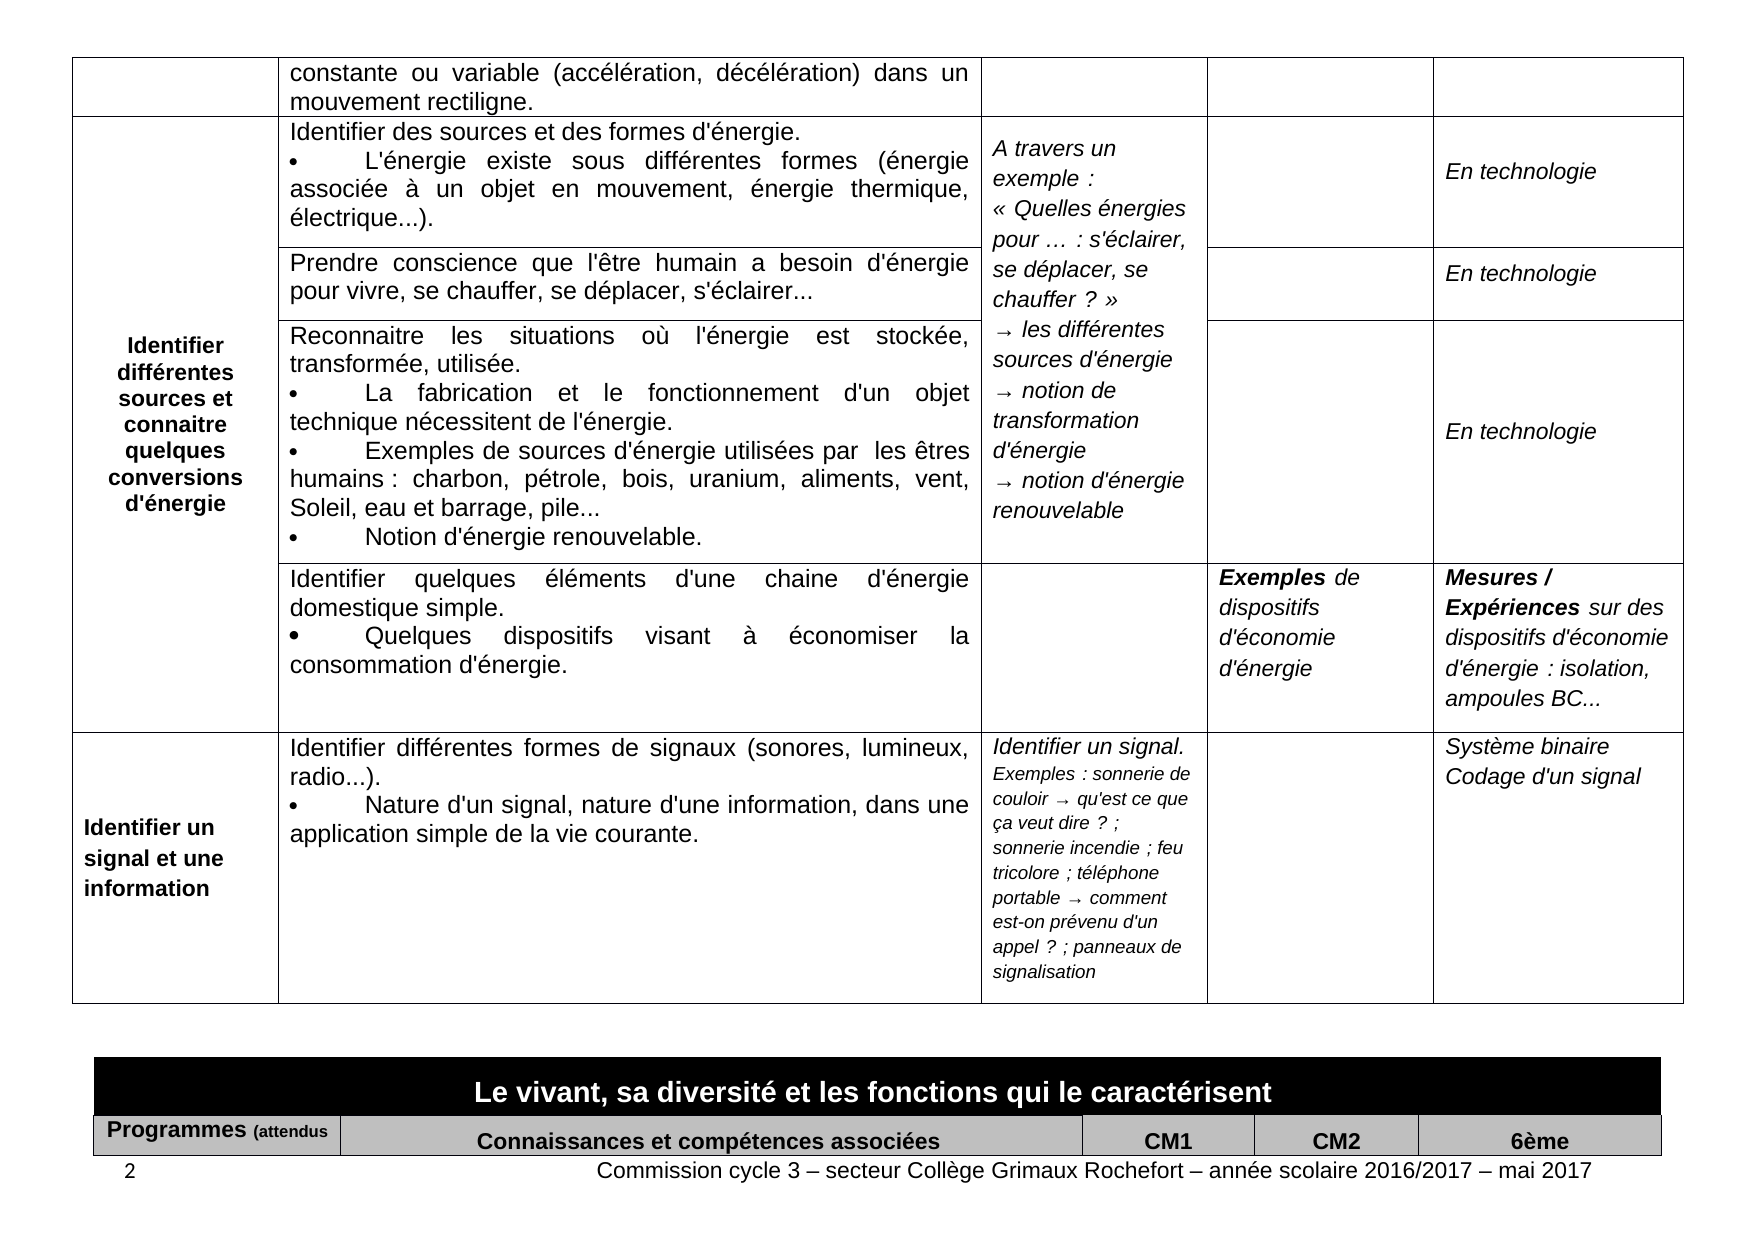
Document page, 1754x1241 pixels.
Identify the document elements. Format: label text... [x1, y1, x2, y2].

table_cell Prendre conscience que l'être humain a besoin d'énergie pour vivre, se chauffer, se déplacer, s'éclairer... [279, 248, 981, 319]
table_cell [982, 58, 1207, 116]
table_cell Connaissances et compétences associées [341, 1116, 1082, 1155]
table_cell Système binaire Codage d'un signal [1434, 733, 1683, 1003]
table_cell constante ou variable (accélération, décélération) dans un mouvement rectiligne. [279, 58, 981, 116]
table_cell Identifier un signal et une information [73, 733, 278, 1003]
table_header Le vivant, sa diversité et les fonctions qui le caractérisent [94, 1057, 1661, 1115]
table_cell CM1 [1083, 1115, 1254, 1155]
table_cell [73, 58, 278, 116]
table_cell Programmes (attendus [94, 1116, 340, 1155]
table_cell A travers un exemple : « Quelles énergies pour … : s'éclairer, se déplacer, se chauffer ? » → les différentes sources d'énergie → notion de transformation d'énergie → notion d'énergie renouvelable [982, 117, 1207, 563]
table_cell En technologie [1434, 321, 1683, 563]
table_cell En technologie [1434, 248, 1683, 319]
table_cell En technologie [1434, 117, 1683, 247]
table_cell 6ème [1419, 1115, 1661, 1155]
table_cell Identifier un signal. Exemples : sonnerie de couloir → qu'est ce que ça veut dire ? ; sonnerie incendie ; feu tricolore ; téléphone portable → comment est-on prévenu d'un appel ? ; panneaux de signalisation [982, 733, 1207, 1003]
table_cell [1208, 733, 1433, 1003]
table_cell Mesures / Expériences sur des dispositifs d'économie d'énergie : isolation, ampoules BC... [1434, 564, 1683, 732]
table_cell [1208, 117, 1433, 247]
table_cell Identifier des sources et des formes d'énergie. L'énergie existe sous différentes formes (énergie associée à un objet en mouvement, énergie thermique, électrique...). [279, 117, 981, 247]
table_cell CM2 [1255, 1115, 1418, 1155]
table_cell Identifier différentes sources et connaitre quelques conversions d'énergie [73, 117, 278, 732]
table_cell Reconnaitre les situations où l'énergie est stockée, transformée, utilisée. La fabrication et le fonctionnement d'un objet technique nécessitent de l'énergie. Exemples de sources d'énergie utilisées par les êtres humains : charbon, pétrole, bois, uranium, aliments, vent, Soleil, eau et barrage, pile... Notion d'énergie renouvelable. [279, 321, 981, 563]
table_cell Exemples de dispositifs d'économie d'énergie [1208, 564, 1433, 732]
table_cell [1434, 58, 1683, 116]
table_cell [982, 564, 1207, 732]
table_cell [1208, 58, 1433, 116]
table_cell Identifier différentes formes de signaux (sonores, lumineux, radio...). Nature d'un signal, nature d'une information, dans une application simple de la vie courante. [279, 733, 981, 1003]
table_cell [1208, 248, 1433, 319]
table_cell [1208, 321, 1433, 563]
table_cell Identifier quelques éléments d'une chaine d'énergie domestique simple. Quelques dispositifs visant à économiser la consommation d'énergie. [279, 564, 981, 732]
